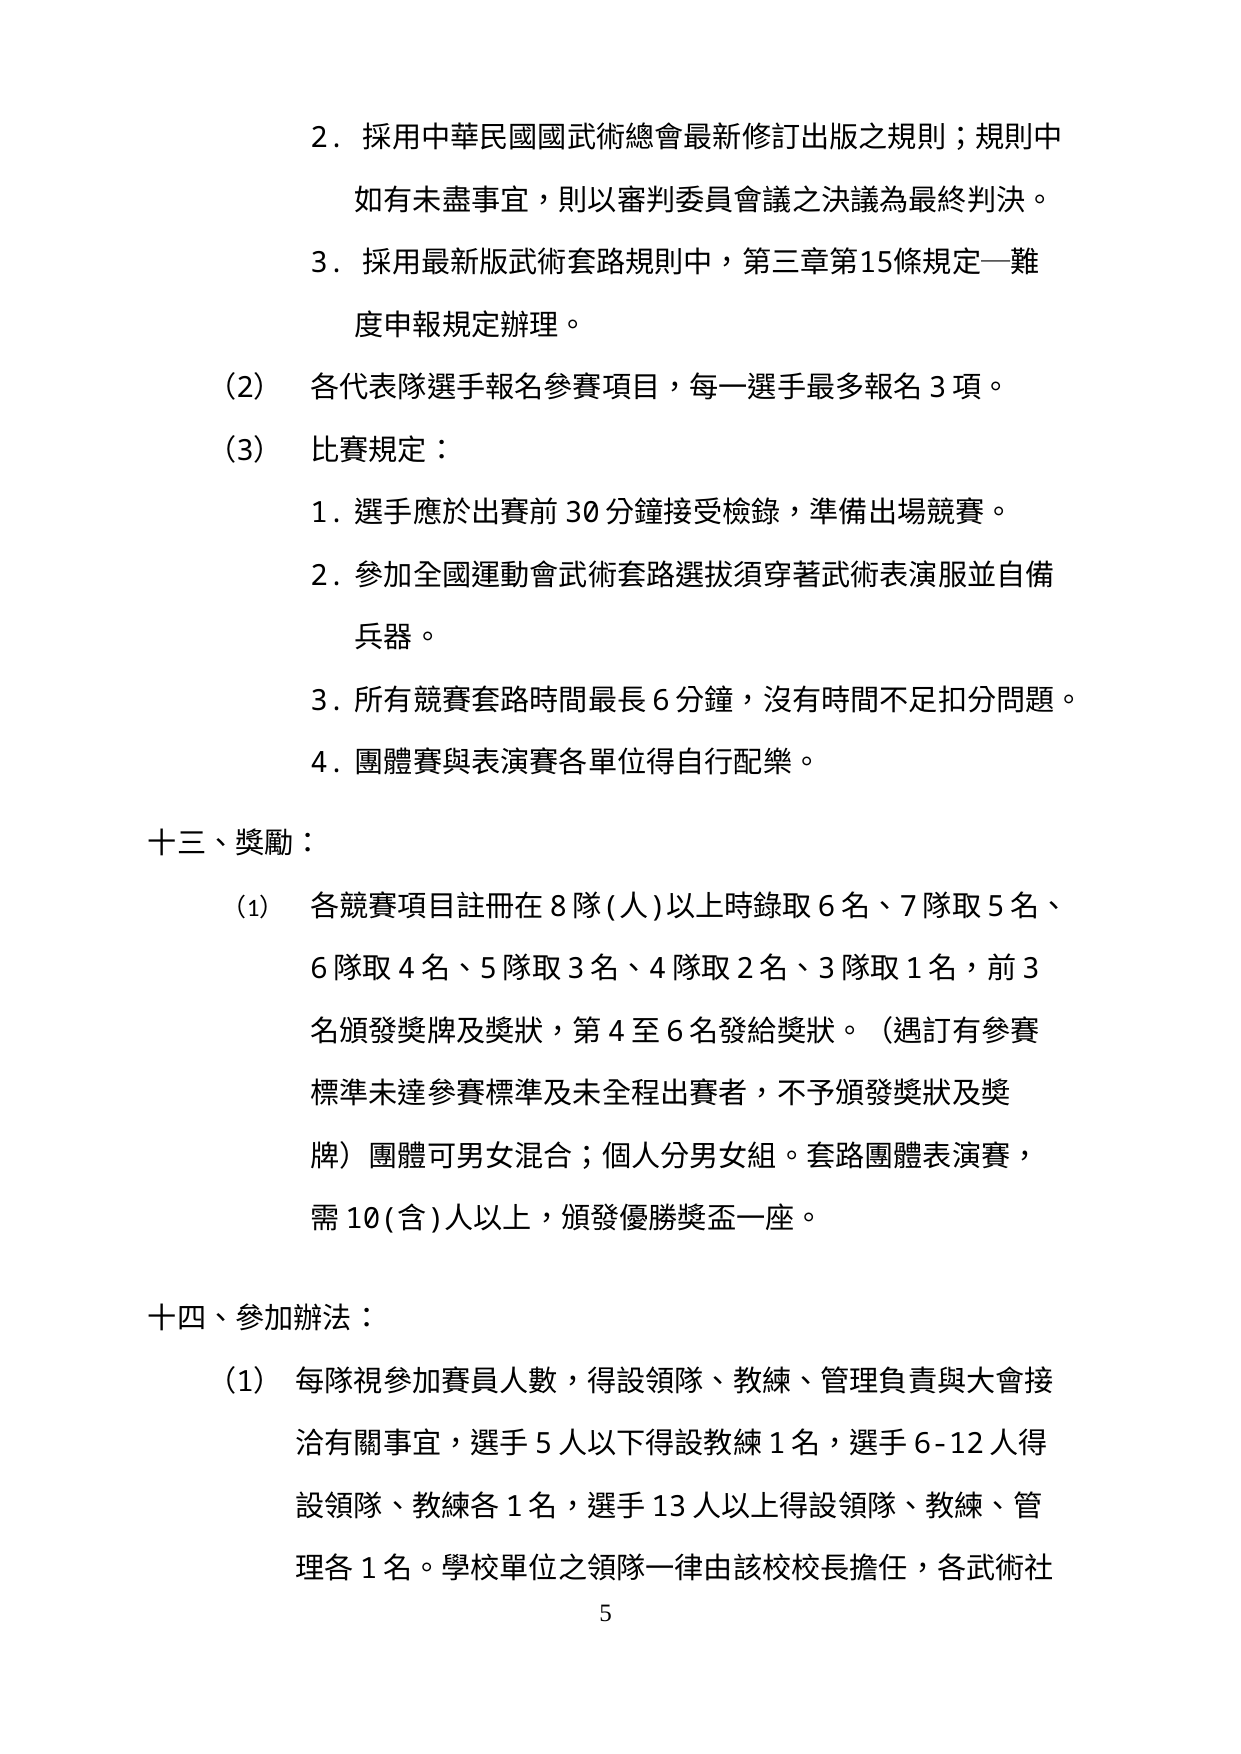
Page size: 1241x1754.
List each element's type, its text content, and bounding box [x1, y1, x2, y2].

list 各代表隊選手報名參賽項目，每一選手最多報名3項。 [207, 343, 1063, 406]
text 十三、獎勵： [148, 799, 1063, 862]
text 十四、參加辦法： [148, 1274, 1063, 1337]
list 選手應於出賽前30分鐘接受檢錄，準備出場競賽。 [310, 468, 1063, 531]
list 各競賽項目註冊在8隊(人)以上時錄取6名、7隊取5名、6隊取4名、5隊取3名、4隊取2名、3隊取1名，前3名頒發奬牌及奬狀，第4至6名發給奬狀。（遇訂有參賽標準未達參賽標準及未全程出賽者，不予頒發奬狀及奬牌）團體可男女混合；個人分男女組。套路團體表演賽，需10(含)人以上，頒發優勝奬盃一座。 [222, 862, 1063, 1237]
list 團體賽與表演賽各單位得自行配樂。 [310, 718, 1063, 781]
list 參加全國運動會武術套路選拔須穿著武術表演服並自備兵器。 [310, 531, 1063, 656]
text 3. 採用最新版武術套路規則中，第三章第15條規定─難度申報規定辦理。 [310, 218, 1063, 343]
list 所有競賽套路時間最長6分鐘，沒有時間不足扣分問題。 [310, 656, 1063, 718]
text 2. 採用中華民國國武術總會最新修訂出版之規則；規則中如有未盡事宜，則以審判委員會議之決議為最終判決。 [310, 93, 1063, 218]
list 比賽規定： [207, 406, 1063, 468]
list 每隊視參加賽員人數，得設領隊、教練、管理負責與大會接洽有關事宜，選手5人以下得設教練1名，選手6-12人得設領隊、教練各1名，選手13人以上得設領隊、教練、管理各1名。學校單位之領隊一律由該校校長擔任，各武術社 [207, 1337, 1063, 1587]
